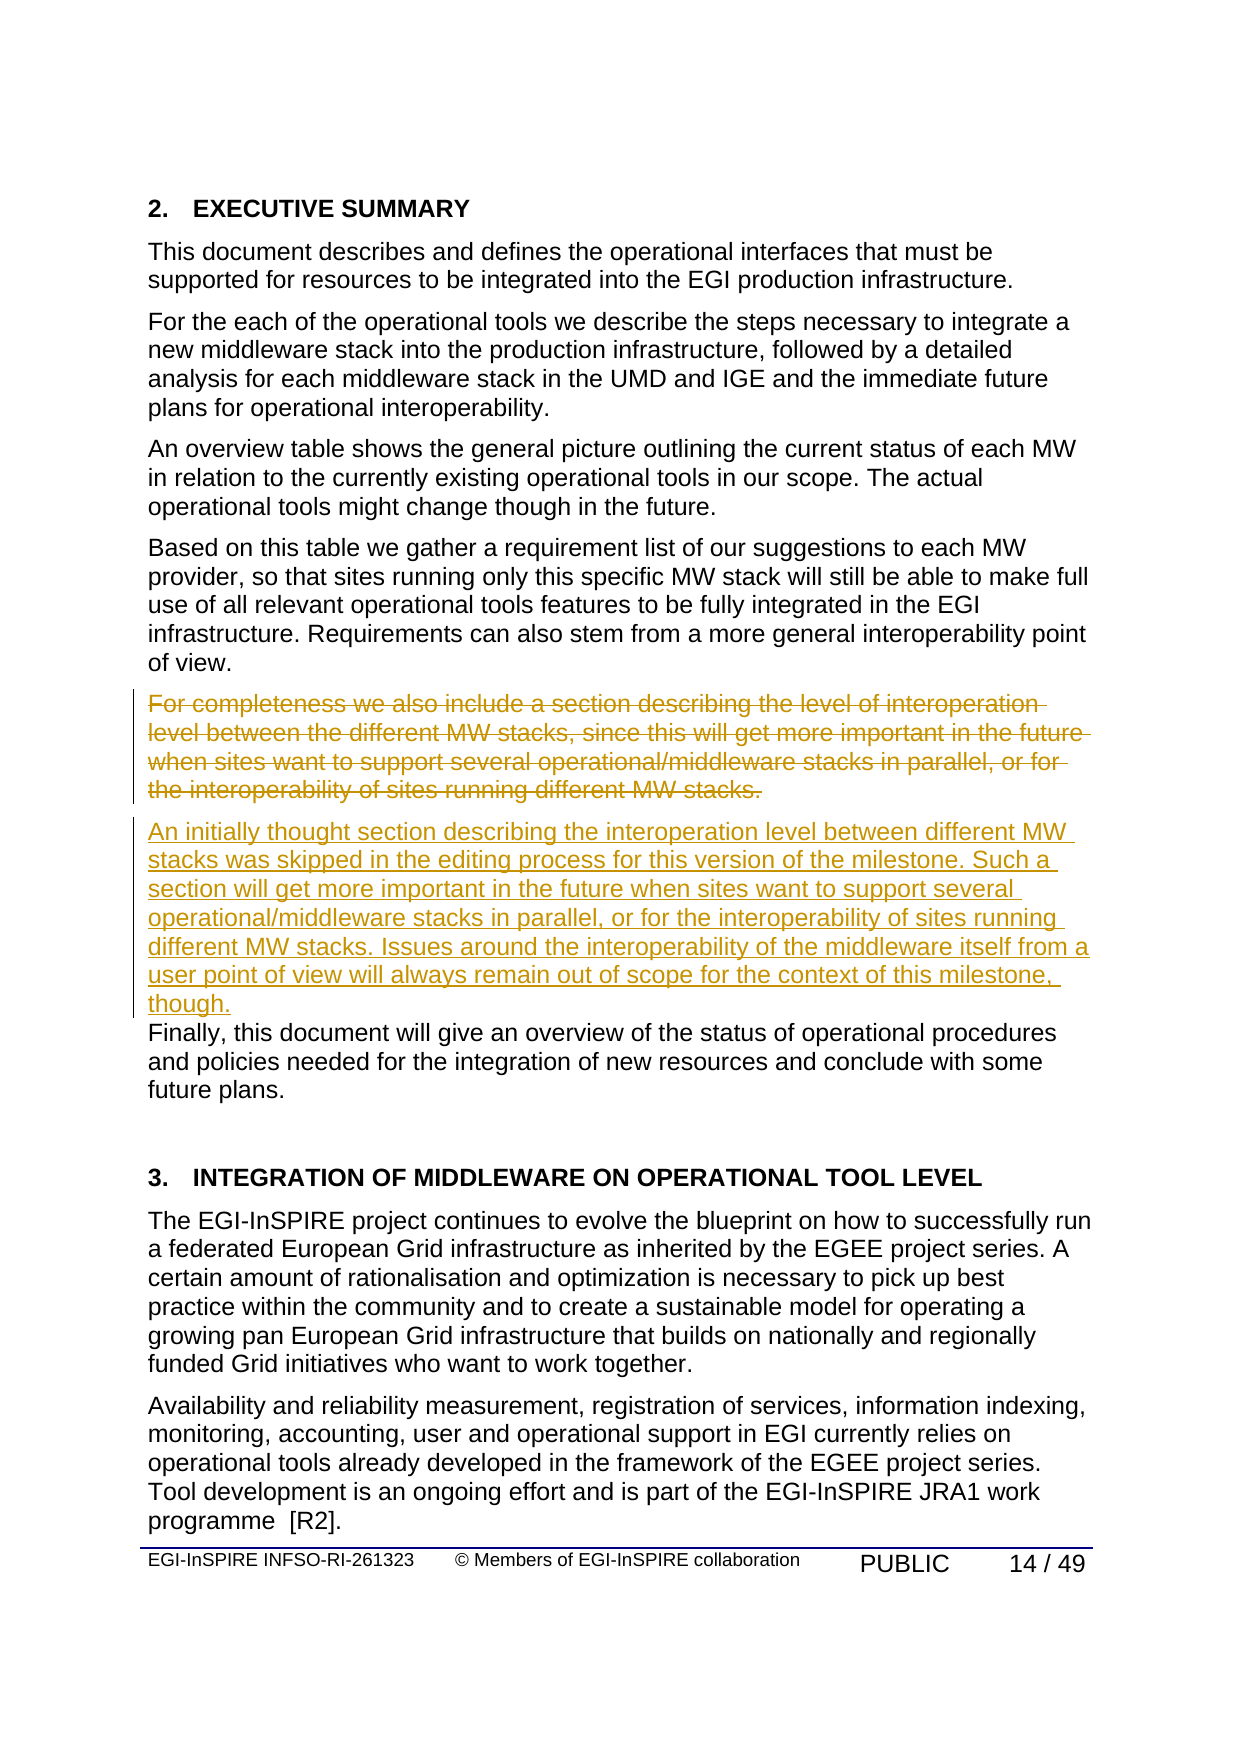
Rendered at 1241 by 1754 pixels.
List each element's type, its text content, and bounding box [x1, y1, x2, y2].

text This document describes and defines the operational interfaces that must be supported for resources to be integrated into the EGI production infrastructure. [148, 237, 1093, 294]
text An overview table shows the general picture outlining the current status of each MW in relation to the currently existing operational tools in our scope. The actual operational tools might change though in the future. [148, 434, 1093, 520]
text The EGI-InSPIRE project continues to evolve the blueprint on how to successfully run a federated European Grid infrastructure as inherited by the EGEE project series. A certain amount of rationalisation and optimization is necessary to pick up best practice within the community and to create a sustainable model for operating a growing pan European Grid infrastructure that builds on nationally and regionally funded Grid initiatives who want to work together. [148, 1206, 1093, 1378]
text For the each of the operational tools we describe the steps necessary to integrate a new middleware stack into the production infrastructure, followed by a detailed analysis for each middleware stack in the UMD and IGE and the immediate future plans for operational interoperability. [148, 307, 1093, 422]
subtitle Executive Summary [148, 194, 1093, 223]
subtitle Integration of Middleware on Operational Tool Level [148, 1163, 1093, 1192]
text An initially thought section describing the interoperation level between different MW stacks was skipped in the editing process for this version of the milestone. Such a section will get more important in the future when sites want to support several operational/middleware stacks in parallel, or for the interoperability of sites running different MW stacks. Issues around the interoperability of the middleware itself from a user point of view will always remain out of scope for the context of this milestone, though. [148, 817, 1093, 1018]
text Availability and reliability measurement, registration of services, information indexing, monitoring, accounting, user and operational support in EGI currently relies on operational tools already developed in the framework of the EGEE project series. Tool development is an ongoing effort and is part of the EGI-InSPIRE JRA1 work programme [R2]. [148, 1391, 1093, 1534]
text Finally, this document will give an overview of the status of operational procedures and policies needed for the integration of new resources and conclude with some future plans. [148, 1018, 1093, 1104]
text Based on this table we gather a requirement list of our suggestions to each MW provider, so that sites running only this specific MW stack will still be able to make full use of all relevant operational tools features to be fully integrated in the EGI infrastructure. Requirements can also stem from a more general interoperability point of view. [148, 533, 1093, 677]
